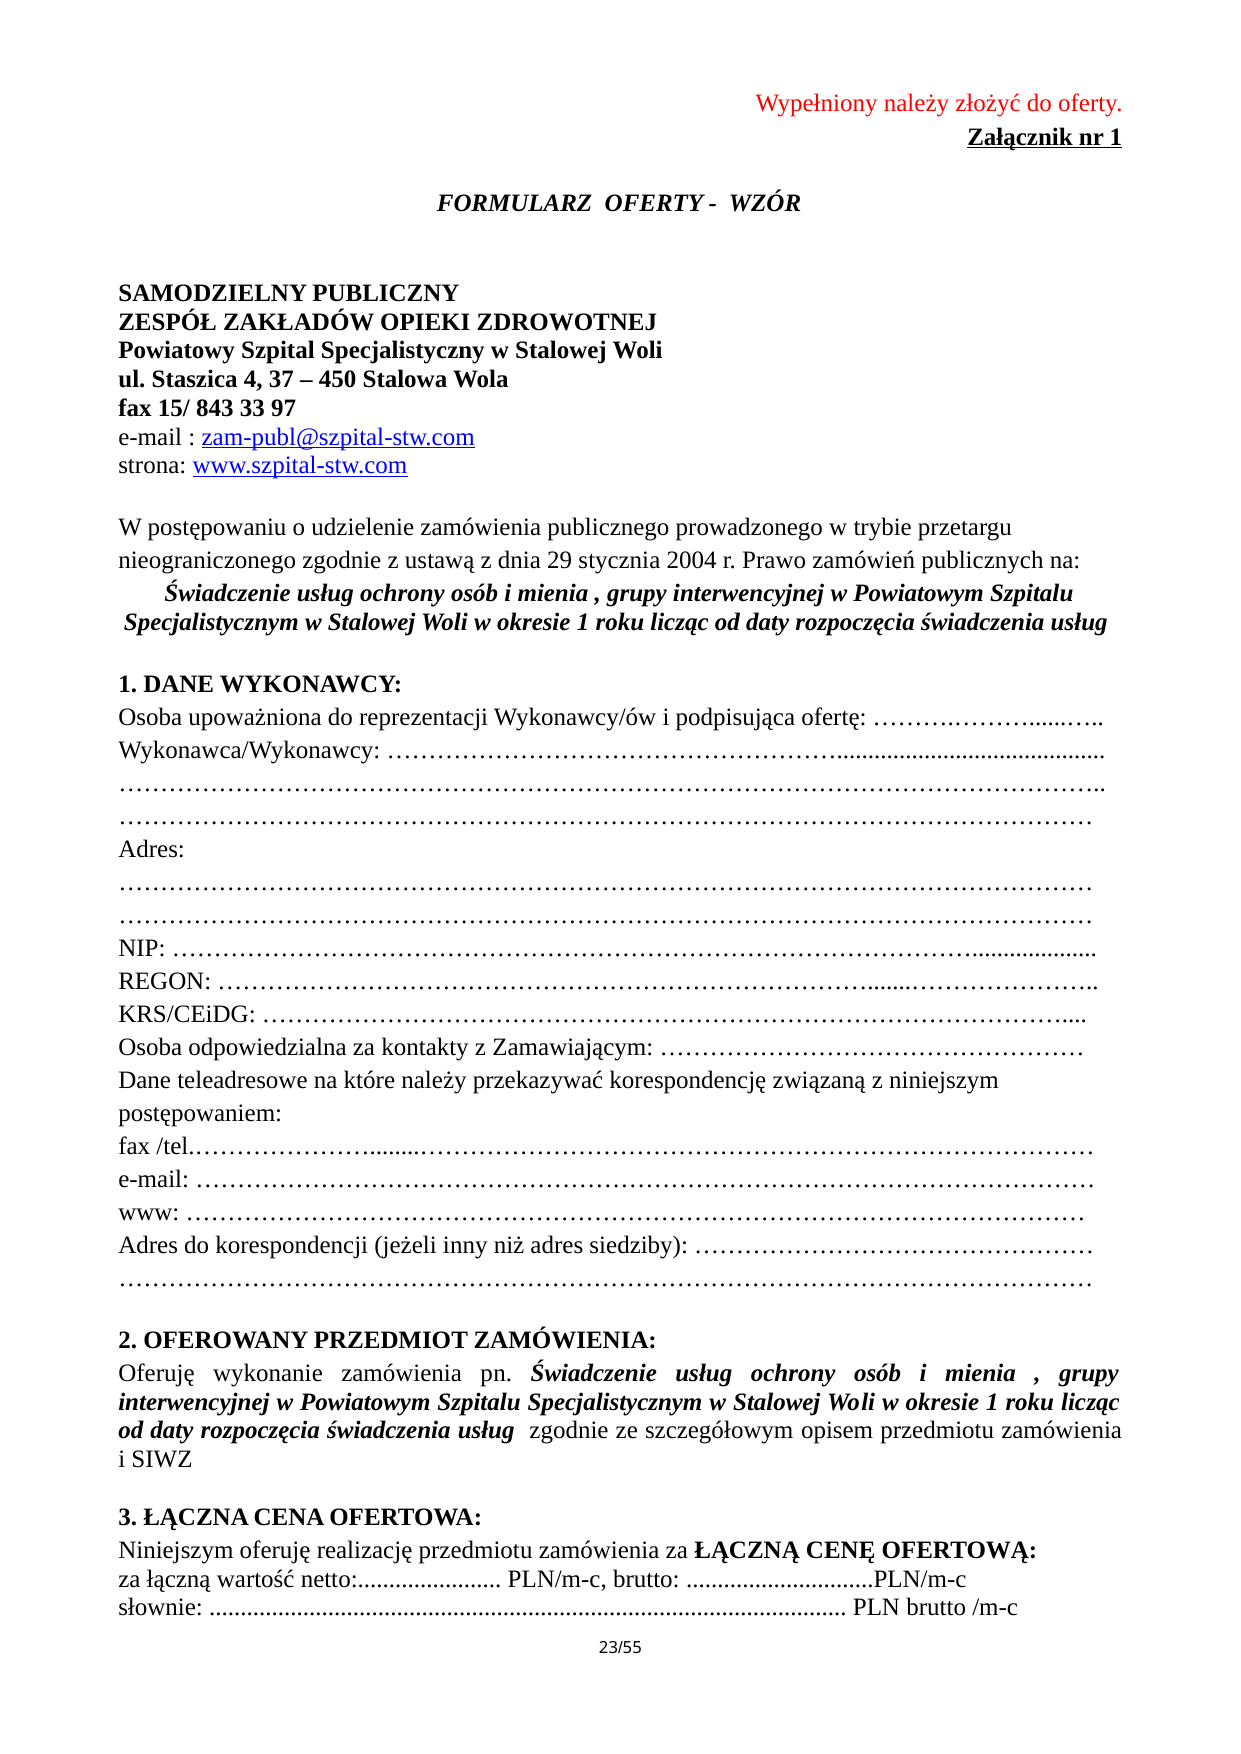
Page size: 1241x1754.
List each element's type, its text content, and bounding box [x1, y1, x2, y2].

text NIP: …………………………………………………………………………………….................... [118, 933, 1122, 962]
text www: ……………………………………………………………………………………………… [118, 1197, 1122, 1226]
text e-mail: ……………………………………………………………………………………………… [118, 1164, 1122, 1193]
text słownie: ...................................................................................................... PLN brutto /m-c [118, 1592, 1122, 1621]
text ul. Staszica 4, 37 – 450 Stalowa Wola [118, 364, 1122, 393]
text Adres do korespondencji (jeżeli inny niż adres siedziby): ………………………………………… [118, 1230, 1122, 1259]
text ZESPÓŁ ZAKŁADÓW OPIEKI ZDROWOTNEJ [118, 307, 1122, 336]
text Osoba upoważniona do reprezentacji Wykonawcy/ów i podpisująca ofertę: ……….………......….. [118, 702, 1122, 731]
text Świadczenie usług ochrony osób i mienia , grupy interwencyjnej w Powiatowym Szpitalu Specjalistycznym w Stalowej Woli w okresie 1 roku licząc od daty rozpoczęcia świadczenia usług [118, 578, 1122, 636]
text fax /tel.…………………........……………………………………………………………………… [118, 1131, 1122, 1160]
text Oferuję wykonanie zamówienia pn. Świadczenie usług ochrony osób i mienia , grupy interwencyjnej w Powiatowym Szpitalu Specjalistycznym w Stalowej Woli w okresie 1 roku licząc od daty rozpoczęcia świadczenia usług zgodnie ze szczegółowym opisem przedmiotu zamówienia i SIWZ [118, 1358, 1122, 1473]
text ……………………………………………………………………………………………………… [118, 900, 1122, 929]
text 3. ŁĄCZNA CENA OFERTOWA: [118, 1502, 1122, 1531]
text KRS/CEiDG: …………………………………………………………………………………….... [118, 999, 1122, 1028]
text Dane teleadresowe na które należy przekazywać korespondencję związaną z niniejszym postępowaniem: [118, 1065, 1122, 1127]
text ………………………………………………………………………………………………………Adres: ……………………………………………………………………………………………………… [118, 801, 1122, 896]
text 2. OFEROWANY PRZEDMIOT ZAMÓWIENIA: [118, 1325, 1122, 1354]
text fax 15/ 843 33 97 [118, 393, 1122, 422]
text REGON: …………………………………………………………………….......………………….. [118, 966, 1122, 995]
text Niniejszym oferuję realizację przedmiotu zamówienia za ŁĄCZNĄ CENĘ OFERTOWĄ: [118, 1535, 1122, 1564]
text e-mail : zam-publ@szpital-stw.com [118, 422, 1122, 451]
text Powiatowy Szpital Specjalistyczny w Stalowej Woli [118, 336, 1122, 364]
text za łączną wartość netto:....................... PLN/m-c, brutto: ..............................PLN/m-c [118, 1564, 1122, 1592]
subtitle Załącznik nr 1 [118, 122, 1122, 150]
subtitle FORMULARZ OFERTY - WZÓR [118, 188, 1122, 216]
text Osoba odpowiedzialna za kontakty z Zamawiającym: …………………………………………… [118, 1032, 1122, 1061]
text W postępowaniu o udzielenie zamówienia publicznego prowadzonego w trybie przetargu nieograniczonego zgodnie z ustawą z dnia 29 stycznia 2004 r. Prawo zamówień publicznych na: [118, 512, 1122, 574]
text 1. DANE WYKONAWCY: [118, 669, 1122, 698]
text ……………………………………………………………………………………………………… [118, 1263, 1122, 1292]
text SAMODZIELNY PUBLICZNY [118, 278, 1122, 307]
text ……………………………………………………………………………………………………….. [118, 768, 1122, 797]
text Wykonawca/Wykonawcy: ………………………………………………........................................... [118, 735, 1122, 764]
subtitle Wypełniony należy złożyć do oferty. [118, 88, 1122, 117]
text strona: www.szpital-stw.com [118, 451, 1122, 479]
